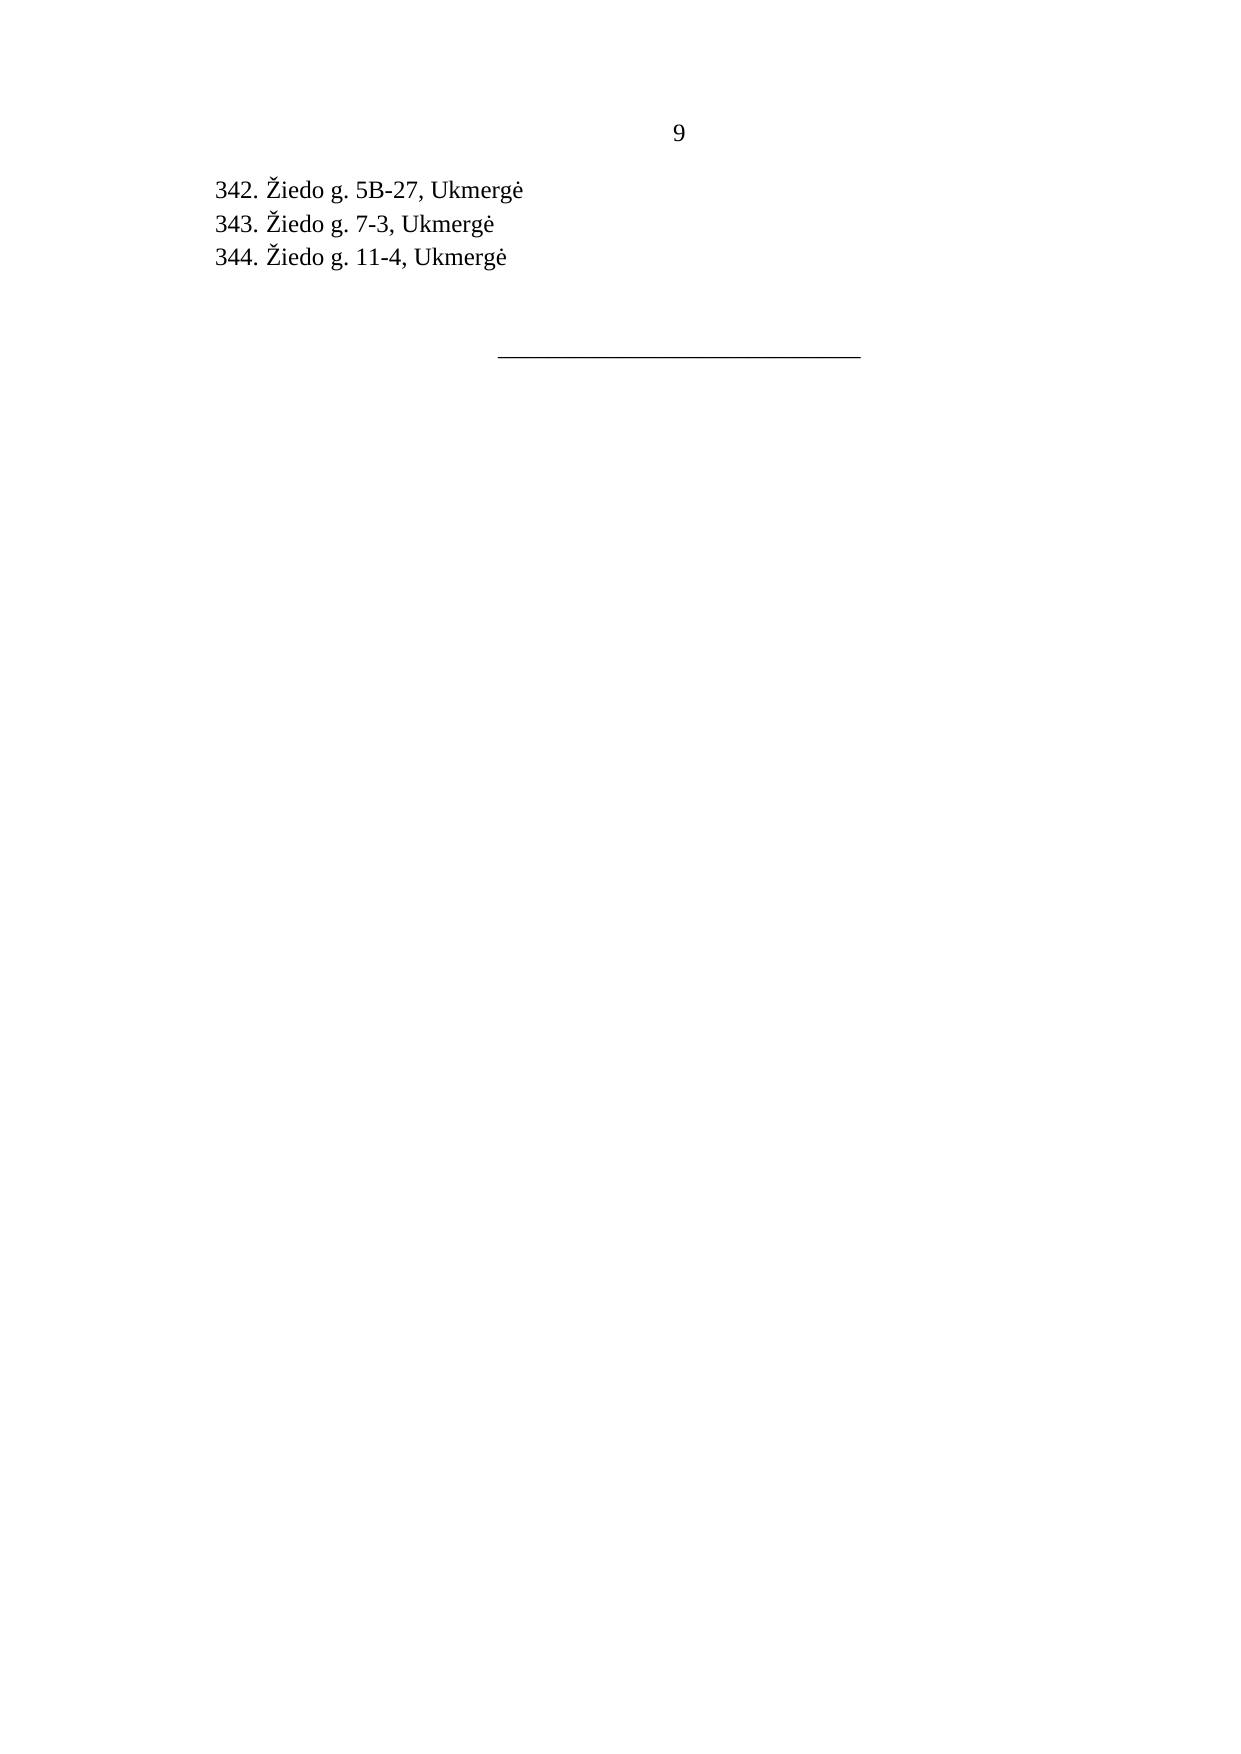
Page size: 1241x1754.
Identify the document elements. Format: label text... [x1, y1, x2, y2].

text _____________________________ [177, 332, 1181, 361]
text 343. Žiedo g. 7-3, Ukmergė [215, 209, 1181, 237]
text 344. Žiedo g. 11-4, Ukmergė [215, 242, 1181, 270]
text 342. Žiedo g. 5B-27, Ukmergė [215, 176, 1181, 204]
